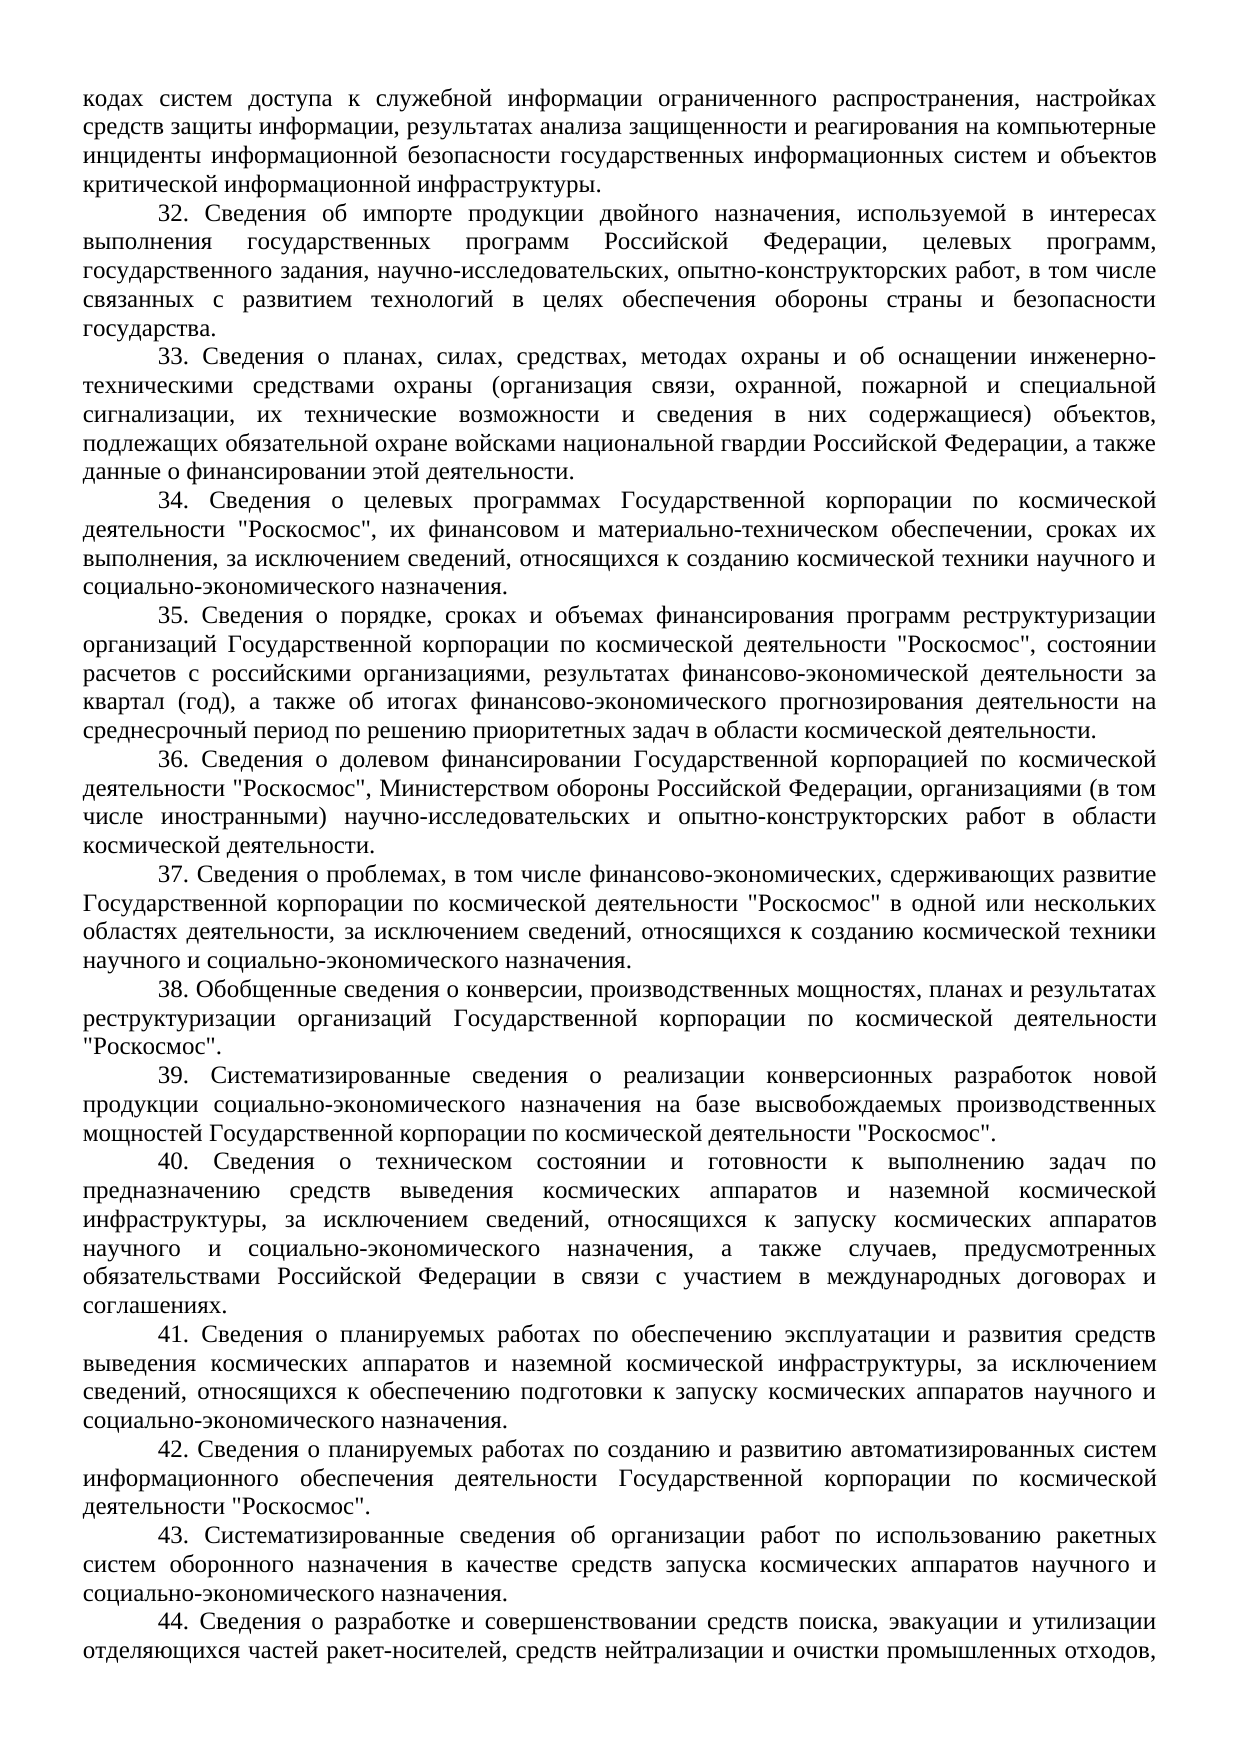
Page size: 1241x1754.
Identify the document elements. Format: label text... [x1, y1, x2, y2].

text 40. Сведения о техническом состоянии и готовности к выполнению задач по предназначению средств выведения космических аппаратов и наземной космической инфраструктуры, за исключением сведений, относящихся к запуску космических аппаратов научного и социально-экономического назначения, а также случаев, предусмотренных обязательствами Российской Федерации в связи с участием в международных договорах и соглашениях. [83, 1146, 1157, 1319]
text 35. Сведения о порядке, сроках и объемах финансирования программ реструктуризации организаций Государственной корпорации по космической деятельности "Роскосмос", состоянии расчетов с российскими организациями, результатах финансово-экономической деятельности за квартал (год), а также об итогах финансово-экономического прогнозирования деятельности на среднесрочный период по решению приоритетных задач в области космической деятельности. [83, 600, 1157, 744]
text 36. Сведения о долевом финансировании Государственной корпорацией по космической деятельности "Роскосмос", Министерством обороны Российской Федерации, организациями (в том числе иностранными) научно-исследовательских и опытно-конструкторских работ в области космической деятельности. [83, 744, 1157, 859]
text 39. Систематизированные сведения о реализации конверсионных разработок новой продукции социально-экономического назначения на базе высвобождаемых производственных мощностей Государственной корпорации по космической деятельности "Роскосмос". [83, 1060, 1157, 1146]
text 38. Обобщенные сведения о конверсии, производственных мощностях, планах и результатах реструктуризации организаций Государственной корпорации по космической деятельности "Роскосмос". [83, 974, 1157, 1060]
text 41. Сведения о планируемых работах по обеспечению эксплуатации и развития средств выведения космических аппаратов и наземной космической инфраструктуры, за исключением сведений, относящихся к обеспечению подготовки к запуску космических аппаратов научного и социально-экономического назначения. [83, 1319, 1157, 1434]
text 34. Сведения о целевых программах Государственной корпорации по космической деятельности "Роскосмос", их финансовом и материально-техническом обеспечении, сроках их выполнения, за исключением сведений, относящихся к созданию космической техники научного и социально-экономического назначения. [83, 485, 1157, 600]
text 33. Сведения о планах, силах, средствах, методах охраны и об оснащении инженерно-техническими средствами охраны (организация связи, охранной, пожарной и специальной сигнализации, их технические возможности и сведения в них содержащиеся) объектов, подлежащих обязательной охране войсками национальной гвардии Российской Федерации, а также данные о финансировании этой деятельности. [83, 341, 1157, 485]
text 42. Сведения о планируемых работах по созданию и развитию автоматизированных систем информационного обеспечения деятельности Государственной корпорации по космической деятельности "Роскосмос". [83, 1434, 1157, 1520]
text 43. Систематизированные сведения об организации работ по использованию ракетных систем оборонного назначения в качестве средств запуска космических аппаратов научного и социально-экономического назначения. [83, 1520, 1157, 1606]
text 32. Сведения об импорте продукции двойного назначения, используемой в интересах выполнения государственных программ Российской Федерации, целевых программ, государственного задания, научно-исследовательских, опытно-конструкторских работ, в том числе связанных с развитием технологий в целях обеспечения обороны страны и безопасности государства. [83, 198, 1157, 341]
text кодах систем доступа к служебной информации ограниченного распространения, настройках средств защиты информации, результатах анализа защищенности и реагирования на компьютерные инциденты информационной безопасности государственных информационных систем и объектов критической информационной инфраструктуры. [83, 83, 1157, 198]
text 44. Сведения о разработке и совершенствовании средств поиска, эвакуации и утилизации отделяющихся частей ракет-носителей, средств нейтрализации и очистки промышленных отходов, [83, 1606, 1157, 1664]
text 37. Сведения о проблемах, в том числе финансово-экономических, сдерживающих развитие Государственной корпорации по космической деятельности "Роскосмос" в одной или нескольких областях деятельности, за исключением сведений, относящихся к созданию космической техники научного и социально-экономического назначения. [83, 859, 1157, 974]
